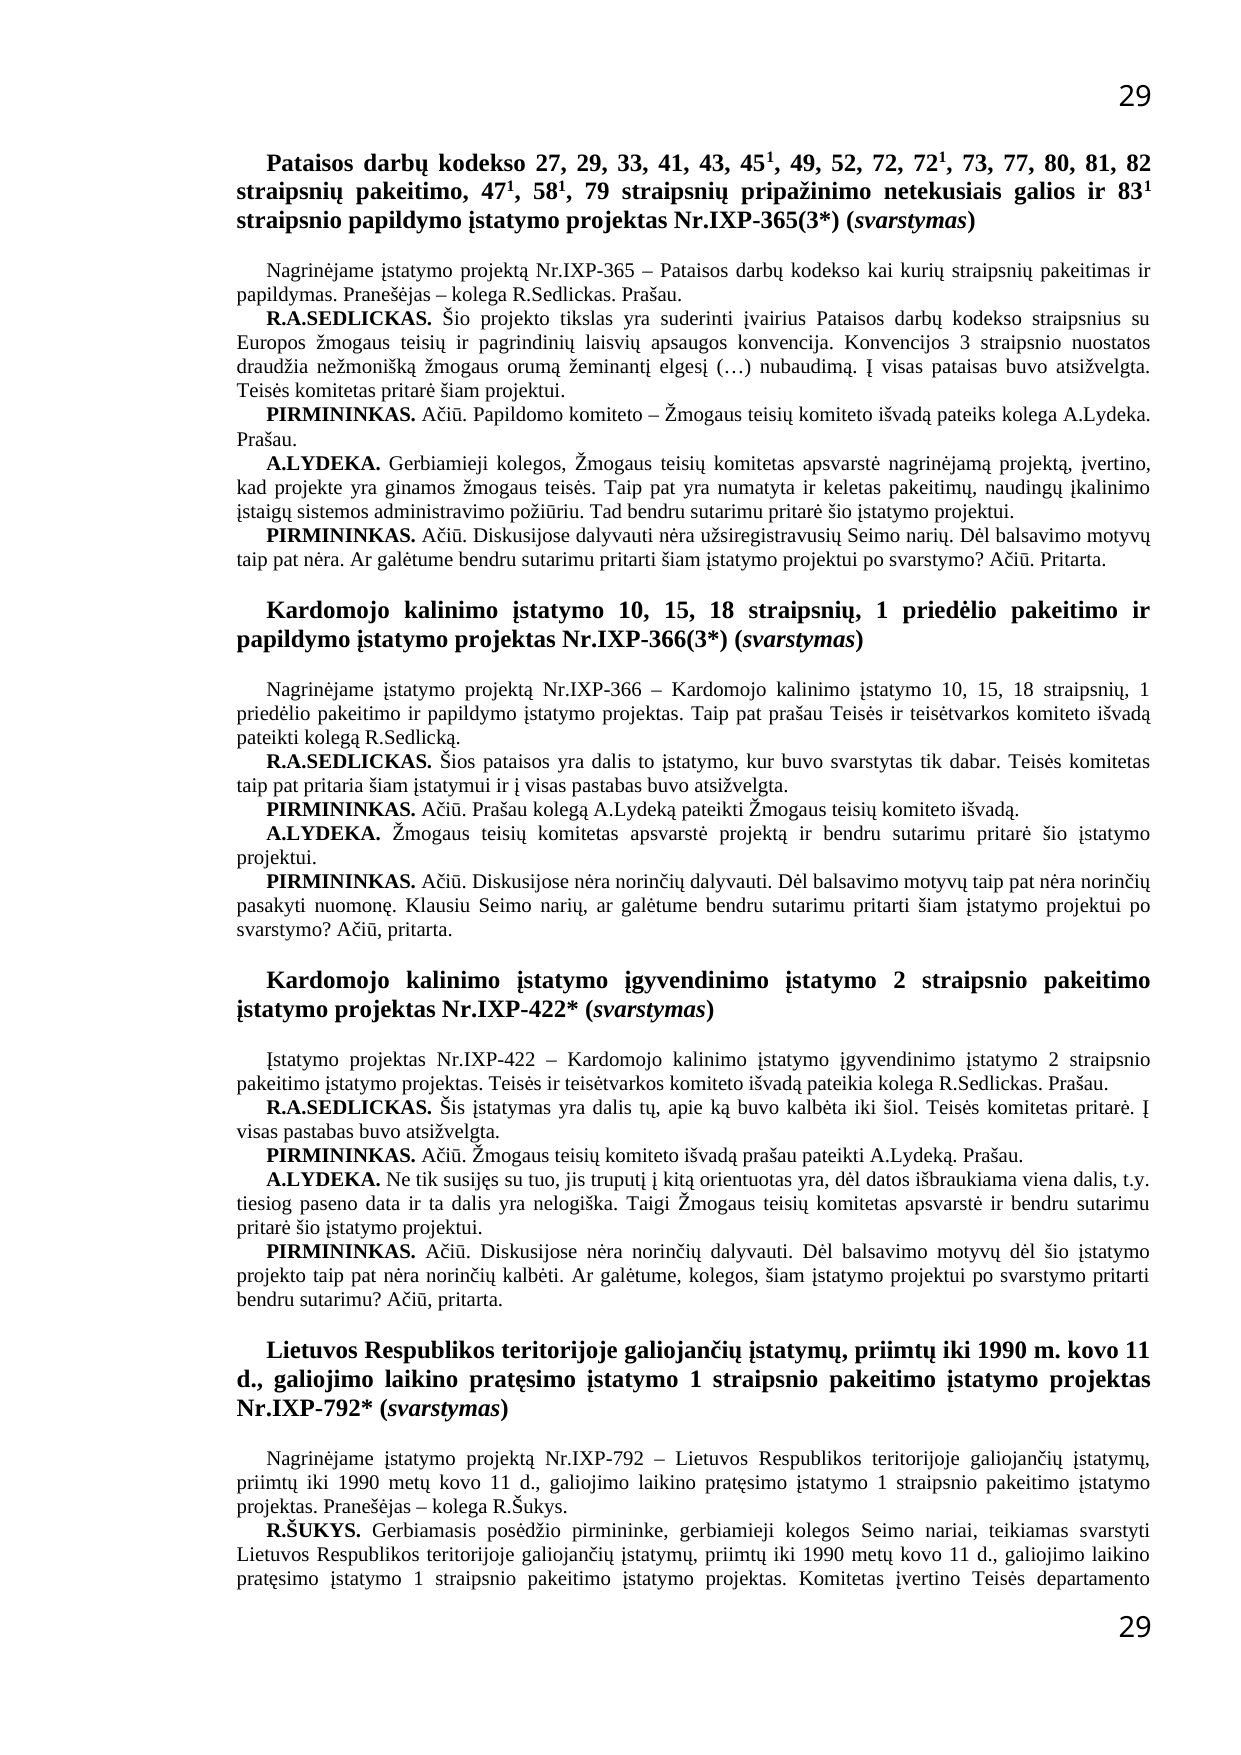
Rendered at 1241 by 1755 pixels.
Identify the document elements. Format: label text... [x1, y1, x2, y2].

text PIRMININKAS. Ačiū. Diskusijose nėra norinčių dalyvauti. Dėl balsavimo motyvų taip pat nėra norinčių pasakyti nuomonę. Klausiu Seimo narių, ar galėtume bendru sutarimu pritarti šiam įstatymo projektui po svarstymo? Ačiū, pritarta. [236, 869, 1152, 941]
text R.A.SEDLICKAS. Šios pataisos yra dalis to įstatymo, kur buvo svarstytas tik dabar. Teisės komitetas taip pat pritaria šiam įstatymui ir į visas pastabas buvo atsižvelgta. [236, 749, 1152, 797]
text Nagrinėjame įstatymo projektą Nr.IXP-792 – Lietuvos Respublikos teritorijoje galiojančių įstatymų, priimtų iki 1990 metų kovo 11 d., galiojimo laikino pratęsimo įstatymo 1 straipsnio pakeitimo įstatymo projektas. Pranešėjas – kolega R.Šukys. [236, 1446, 1152, 1518]
text R.A.SEDLICKAS. Šis įstatymas yra dalis tų, apie ką buvo kalbėta iki šiol. Teisės komitetas pritarė. Į visas pastabas buvo atsižvelgta. [236, 1095, 1152, 1143]
text Nagrinėjame įstatymo projektą Nr.IXP-366 – Kardomojo kalinimo įstatymo 10, 15, 18 straipsnių, 1 priedėlio pakeitimo ir papildymo įstatymo projektas. Taip pat prašau Teisės ir teisėtvarkos komiteto išvadą pateikti kolegą R.Sedlicką. [236, 676, 1152, 749]
text PIRMININKAS. Ačiū. Žmogaus teisių komiteto išvadą prašau pateikti A.Lydeką. Prašau. [236, 1143, 1152, 1167]
text Nagrinėjame įstatymo projektą Nr.IXP-365 – Pataisos darbų kodekso kai kurių straipsnių pakeitimas ir papildymas. Pranešėjas – kolega R.Sedlickas. Prašau. [236, 258, 1152, 306]
text Įstatymo projektas Nr.IXP-422 – Kardomojo kalinimo įstatymo įgyvendinimo įstatymo 2 straipsnio pakeitimo įstatymo projektas. Teisės ir teisėtvarkos komiteto išvadą pateikia kolega R.Sedlickas. Prašau. [236, 1047, 1152, 1095]
text PIRMININKAS. Ačiū. Papildomo komiteto – Žmogaus teisių komiteto išvadą pateiks kolega A.Lydeka. Prašau. [236, 402, 1152, 451]
text Kardomojo kalinimo įstatymo 10, 15, 18 straipsnių, 1 priedėlio pakeitimo ir papildymo įstatymo projektas Nr.IXP-366(3*) (svarstymas) [236, 595, 1152, 652]
text PIRMININKAS. Ačiū. Diskusijose nėra norinčių dalyvauti. Dėl balsavimo motyvų dėl šio įstatymo projekto taip pat nėra norinčių kalbėti. Ar galėtume, kolegos, šiam įstatymo projektui po svarstymo pritarti bendru sutarimu? Ačiū, pritarta. [236, 1239, 1152, 1311]
text PIRMININKAS. Ačiū. Diskusijose dalyvauti nėra užsiregistravusių Seimo narių. Dėl balsavimo motyvų taip pat nėra. Ar galėtume bendru sutarimu pritarti šiam įstatymo projektui po svarstymo? Ačiū. Pritarta. [236, 523, 1152, 571]
text R.A.SEDLICKAS. Šio projekto tikslas yra suderinti įvairius Pataisos darbų kodekso straipsnius su Europos žmogaus teisių ir pagrindinių laisvių apsaugos konvencija. Konvencijos 3 straipsnio nuostatos draudžia nežmonišką žmogaus orumą žeminantį elgesį (…) nubaudimą. Į visas pataisas buvo atsižvelgta. Teisės komitetas pritarė šiam projektui. [236, 306, 1152, 402]
text Kardomojo kalinimo įstatymo įgyvendinimo įstatymo 2 straipsnio pakeitimo įstatymo projektas Nr.IXP-422* (svarstymas) [236, 965, 1152, 1023]
text A.LYDEKA. Žmogaus teisių komitetas apsvarstė projektą ir bendru sutarimu pritarė šio įstatymo projektui. [236, 821, 1152, 869]
text R.ŠUKYS. Gerbiamasis posėdžio pirmininke, gerbiamieji kolegos Seimo nariai, teikiamas svarstyti Lietuvos Respublikos teritorijoje galiojančių įstatymų, priimtų iki 1990 metų kovo 11 d., galiojimo laikino pratęsimo įstatymo 1 straipsnio pakeitimo įstatymo projektas. Komitetas įvertino Teisės departamento [236, 1518, 1152, 1590]
text PIRMININKAS. Ačiū. Prašau kolegą A.Lydeką pateikti Žmogaus teisių komiteto išvadą. [236, 797, 1152, 821]
text Lietuvos Respublikos teritorijoje galiojančių įstatymų, priimtų iki 1990 m. kovo 11 d., galiojimo laikino pratęsimo įstatymo 1 straipsnio pakeitimo įstatymo projektas Nr.IXP-792* (svarstymas) [236, 1336, 1152, 1422]
text A.LYDEKA. Gerbiamieji kolegos, Žmogaus teisių komitetas apsvarstė nagrinėjamą projektą, įvertino, kad projekte yra ginamos žmogaus teisės. Taip pat yra numatyta ir keletas pakeitimų, naudingų įkalinimo įstaigų sistemos administravimo požiūriu. Tad bendru sutarimu pritarė šio įstatymo projektui. [236, 451, 1152, 523]
text Pataisos darbų kodekso 27, 29, 33, 41, 43, 451, 49, 52, 72, 721, 73, 77, 80, 81, 82 straipsnių pakeitimo, 471, 581, 79 straipsnių pripažinimo netekusiais galios ir 831 straipsnio papildymo įstatymo projektas Nr.IXP-365(3*) (svarstymas) [236, 148, 1152, 234]
text A.LYDEKA. Ne tik susijęs su tuo, jis truputį į kitą orientuotas yra, dėl datos išbraukiama viena dalis, t.y. tiesiog paseno data ir ta dalis yra nelogiška. Taigi Žmogaus teisių komitetas apsvarstė ir bendru sutarimu pritarė šio įstatymo projektui. [236, 1167, 1152, 1239]
